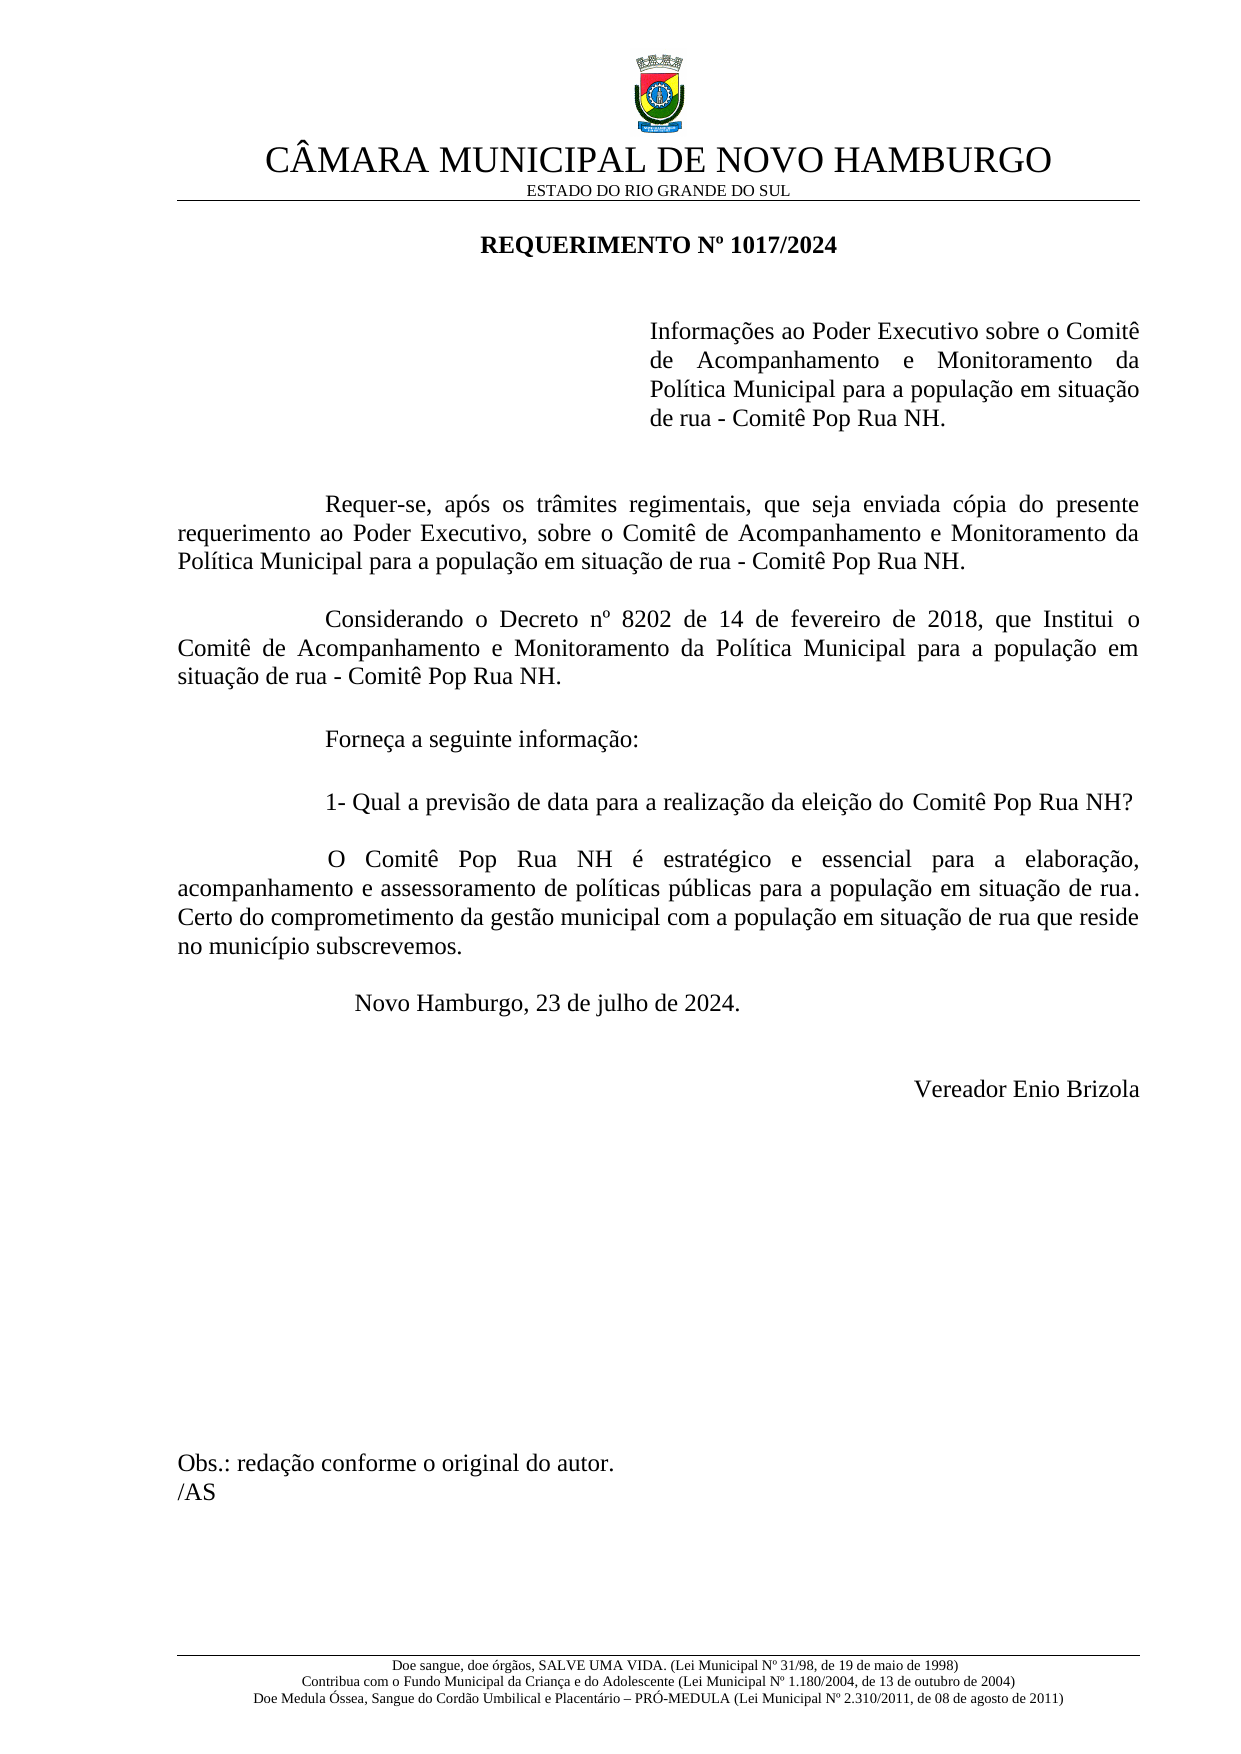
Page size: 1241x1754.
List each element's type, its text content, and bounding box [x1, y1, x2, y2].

picture [630, 48, 687, 137]
text 1- Qual a previsão de data para a realização da eleição do Comitê Pop Rua NH? O Comitê Pop Rua NH é estratégico e essencial para a elaboração, acompanhamento e assessoramento de políticas públicas para a população em situação de rua. Certo do comprometimento da gestão municipal com a população em situação de rua que reside no município subscrevemos. [177, 787, 1140, 959]
text Obs.: redação conforme o original do autor. [177, 1448, 1140, 1477]
text Considerando o Decreto nº 8202 de 14 de fevereiro de 2018, que Institui o Comitê de Acompanhamento e Monitoramento da Política Municipal para a população em situação de rua - Comitê Pop Rua NH. [177, 604, 1140, 690]
text Novo Hamburgo, 23 de julho de 2024. [177, 988, 1140, 1017]
text Requer-se, após os trâmites regimentais, que seja enviada cópia do presente requerimento ao Poder Executivo, sobre o Comitê de Acompanhamento e Monitoramento da Política Municipal para a população em situação de rua - Comitê Pop Rua NH. [177, 489, 1140, 575]
text Forneça a seguinte informação: [177, 724, 1140, 753]
text /AS [177, 1477, 1140, 1506]
text Informações ao Poder Executivo sobre o Comitê de Acompanhamento e Monitoramento da Política Municipal para a população em situação de rua - Comitê Pop Rua NH. [649, 316, 1140, 431]
text Vereador Enio Brizola [177, 1074, 1140, 1103]
text REQUERIMENTO Nº 1017/2024 [177, 230, 1140, 259]
